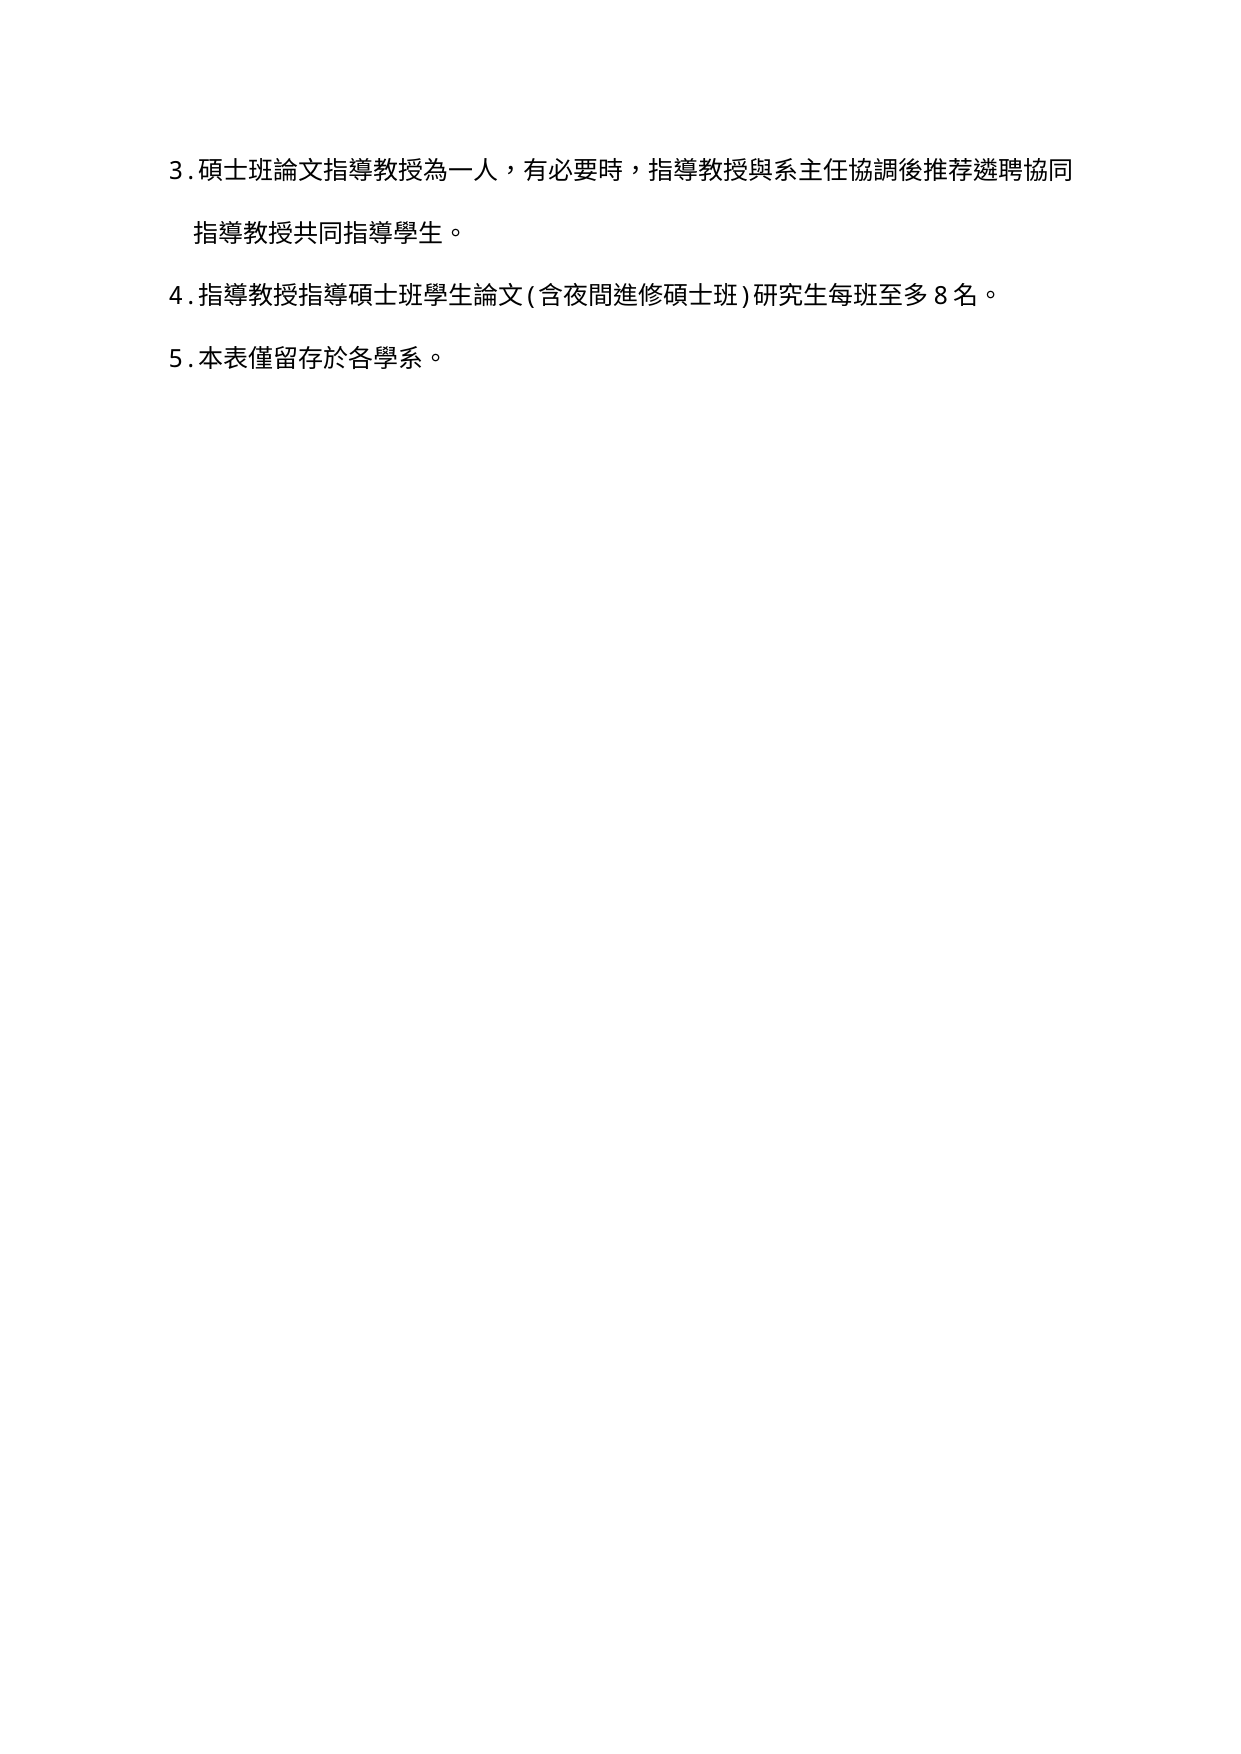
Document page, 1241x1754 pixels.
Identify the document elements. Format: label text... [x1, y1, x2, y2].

text 5.本表僅留存於各學系。 [168, 314, 1097, 377]
text 4.指導教授指導碩士班學生論文(含夜間進修碩士班)研究生每班至多8名。 [168, 252, 1097, 314]
text 3.碩士班論文指導教授為一人，有必要時，指導教授與系主任協調後推荐遴聘協同指導教授共同指導學生。 [168, 127, 1097, 252]
